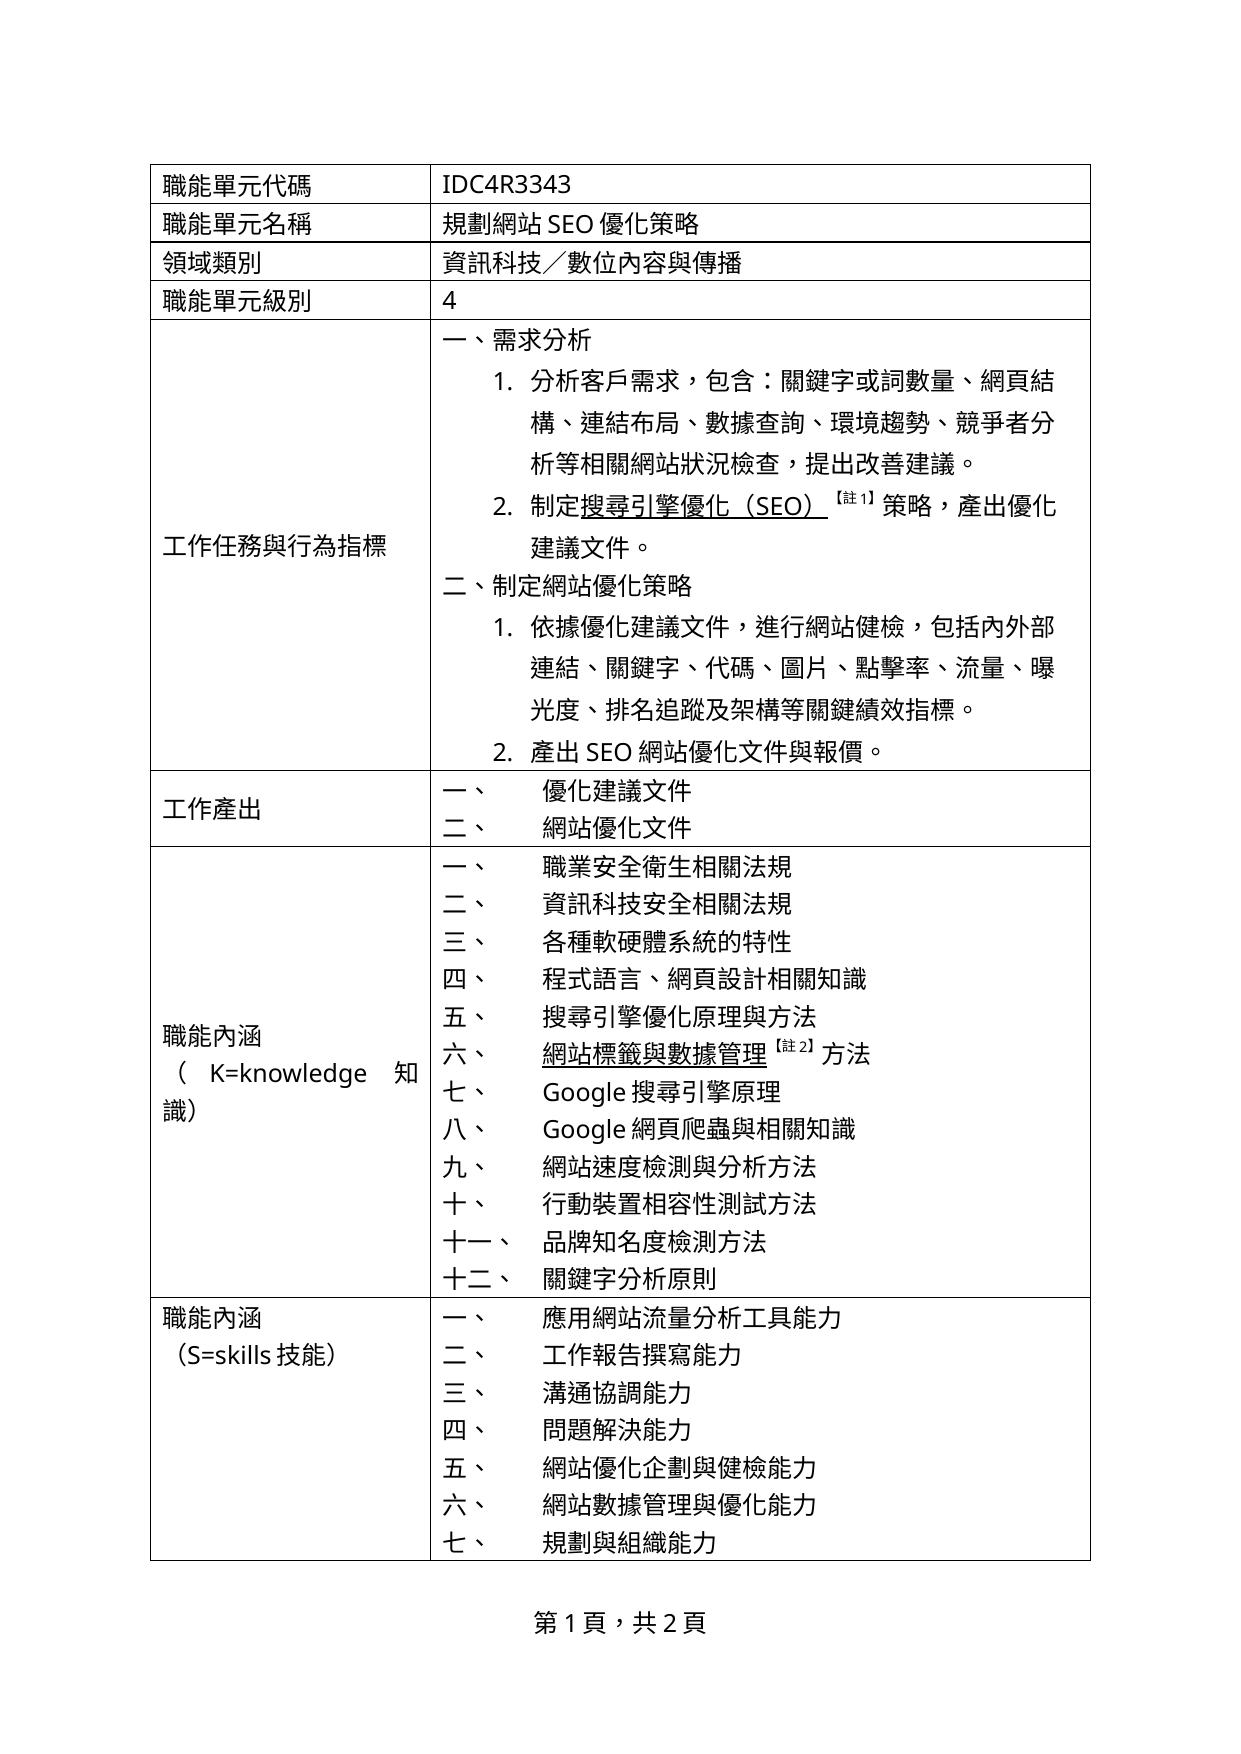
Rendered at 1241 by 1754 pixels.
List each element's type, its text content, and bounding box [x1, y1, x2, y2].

table_cell 職能內涵 （S=skills技能） [151, 1298, 430, 1560]
table_cell 職能內涵 （K=knowledge知識） [151, 847, 430, 1297]
table_cell 4 [431, 281, 1090, 318]
table_cell 職能單元名稱 [151, 204, 430, 241]
table_cell 工作產出 [151, 771, 430, 846]
table_cell 規劃網站SEO優化策略 [431, 204, 1090, 241]
table_cell 優化建議文件 網站優化文件 [431, 771, 1090, 846]
table_cell 應用網站流量分析工具能力 工作報告撰寫能力 溝通協調能力 問題解決能力 網站優化企劃與健檢能力 網站數據管理與優化能力 規劃與組織能力 衝突管理能力 網站成效監控與追蹤能力 [431, 1298, 1090, 1560]
table_cell 領域類別 [151, 243, 430, 280]
table_cell 工作任務與行為指標 [151, 320, 430, 769]
table_cell 資訊科技／數位內容與傳播 [431, 243, 1090, 280]
table_header IDC4R3343 [431, 165, 1090, 203]
table_cell 一、需求分析 分析客戶需求，包含：關鍵字或詞數量、網頁結構、連結布局、數據查詢、環境趨勢、競爭者分析等相關網站狀況檢查，提出改善建議。 制定搜尋引擎優化（SEO）【註1】策略，產出優化建議文件。 二、制定網站優化策略 依據優化建議文件，進行網站健檢，包括內外部連結、關鍵字、代碼、圖片、點擊率、流量、曝光度、排名追蹤及架構等關鍵績效指標。 產出SEO網站優化文件與報價。 [431, 320, 1090, 769]
table_cell 職業安全衛生相關法規 資訊科技安全相關法規 各種軟硬體系統的特性 程式語言、網頁設計相關知識 搜尋引擎優化原理與方法 網站標籤與數據管理【註2】方法 Google搜尋引擎原理 Google網頁爬蟲與相關知識 網站速度檢測與分析方法 行動裝置相容性測試方法 品牌知名度檢測方法 關鍵字分析原則 [431, 847, 1090, 1297]
table_cell 職能單元級別 [151, 281, 430, 318]
table_header 職能單元代碼 [151, 165, 430, 203]
